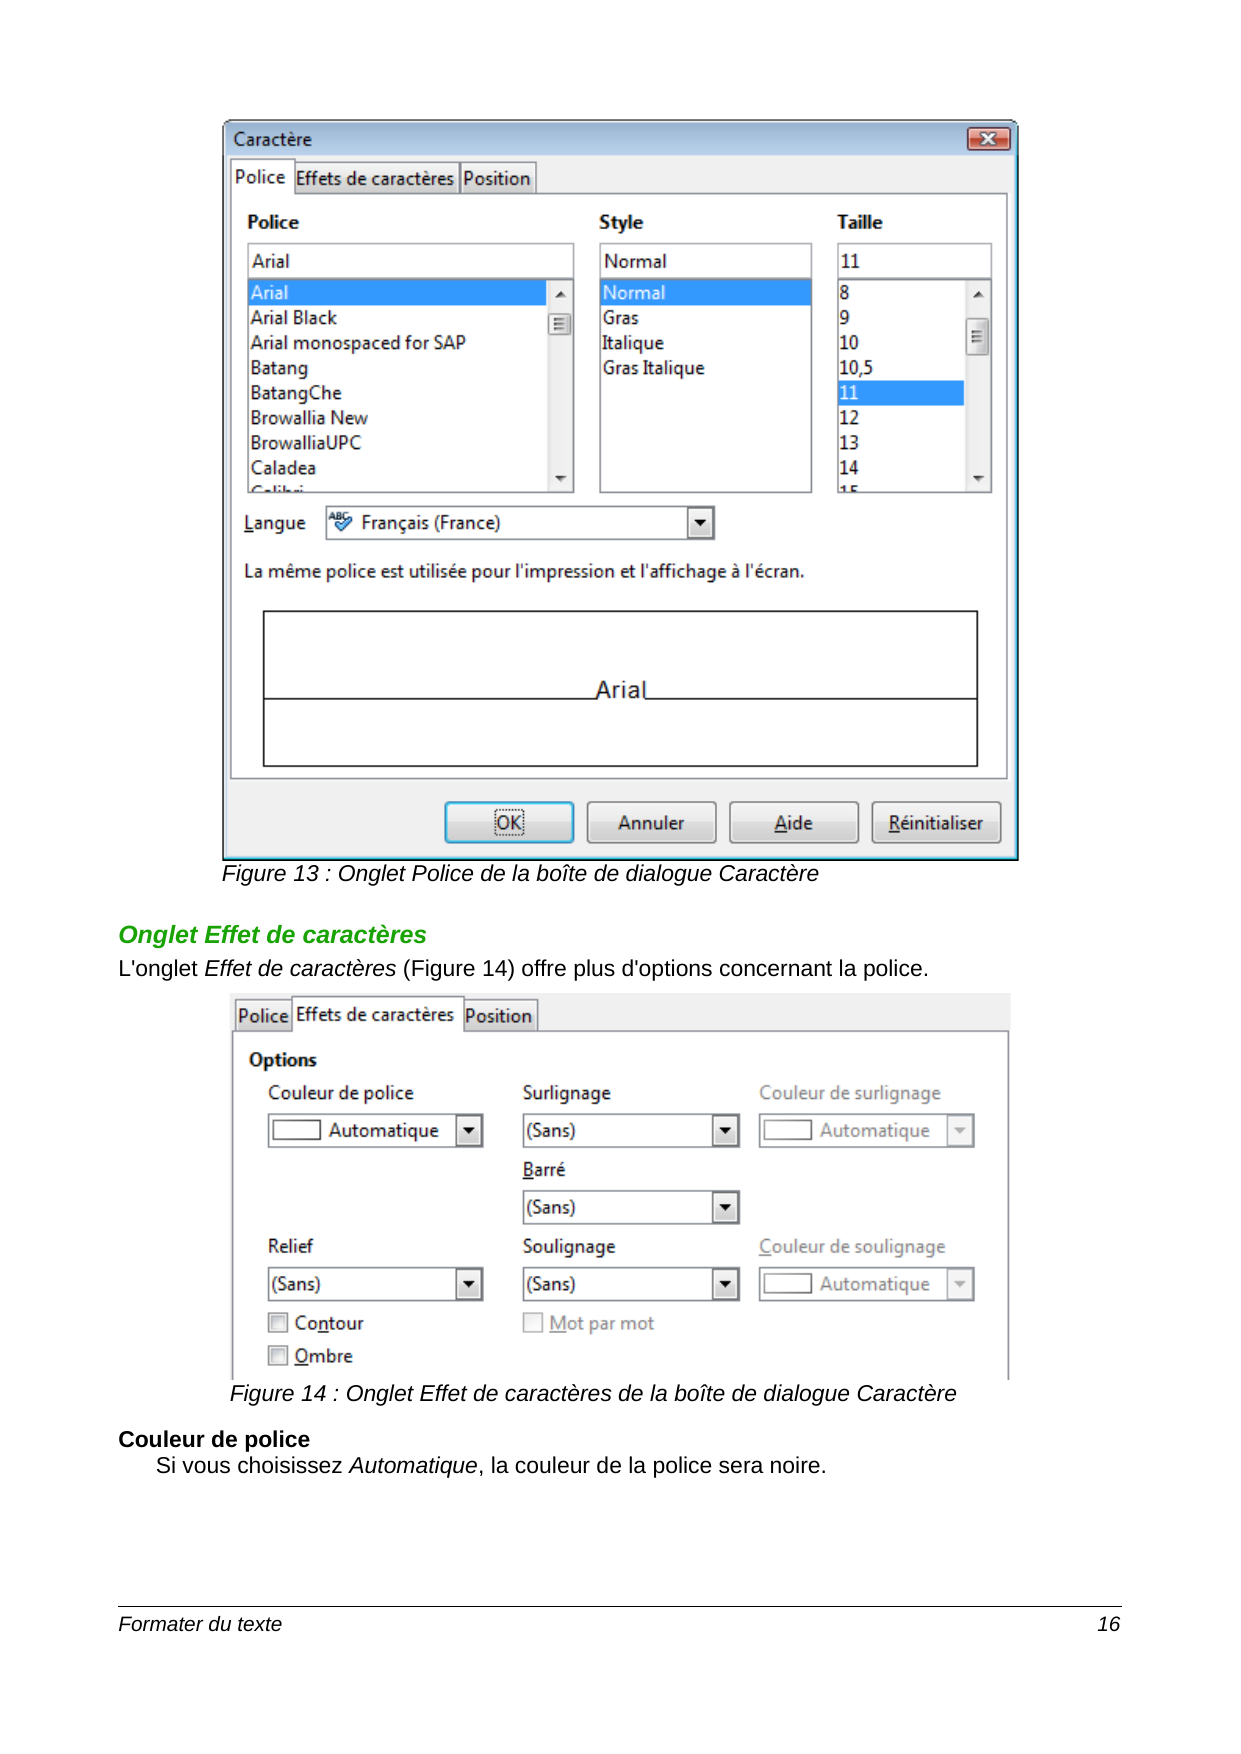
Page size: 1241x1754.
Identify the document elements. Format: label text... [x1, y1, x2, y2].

picture [221, 118, 1019, 861]
subtitle Onglet Effet de caractères [118, 920, 1122, 949]
text Si vous choisissez Automatique, la couleur de la police sera noire. [156, 1452, 1122, 1479]
picture [229, 993, 1011, 1380]
text Figure 13 : Onglet Police de la boîte de dialogue Caractère [222, 861, 1018, 887]
text Couleur de police [118, 1426, 1122, 1452]
text Figure 14 : Onglet Effet de caractères de la boîte de dialogue Caractère [229, 1380, 1011, 1406]
text L'onglet Effet de caractères (Figure 14) offre plus d'options concernant la police. [118, 955, 1122, 981]
